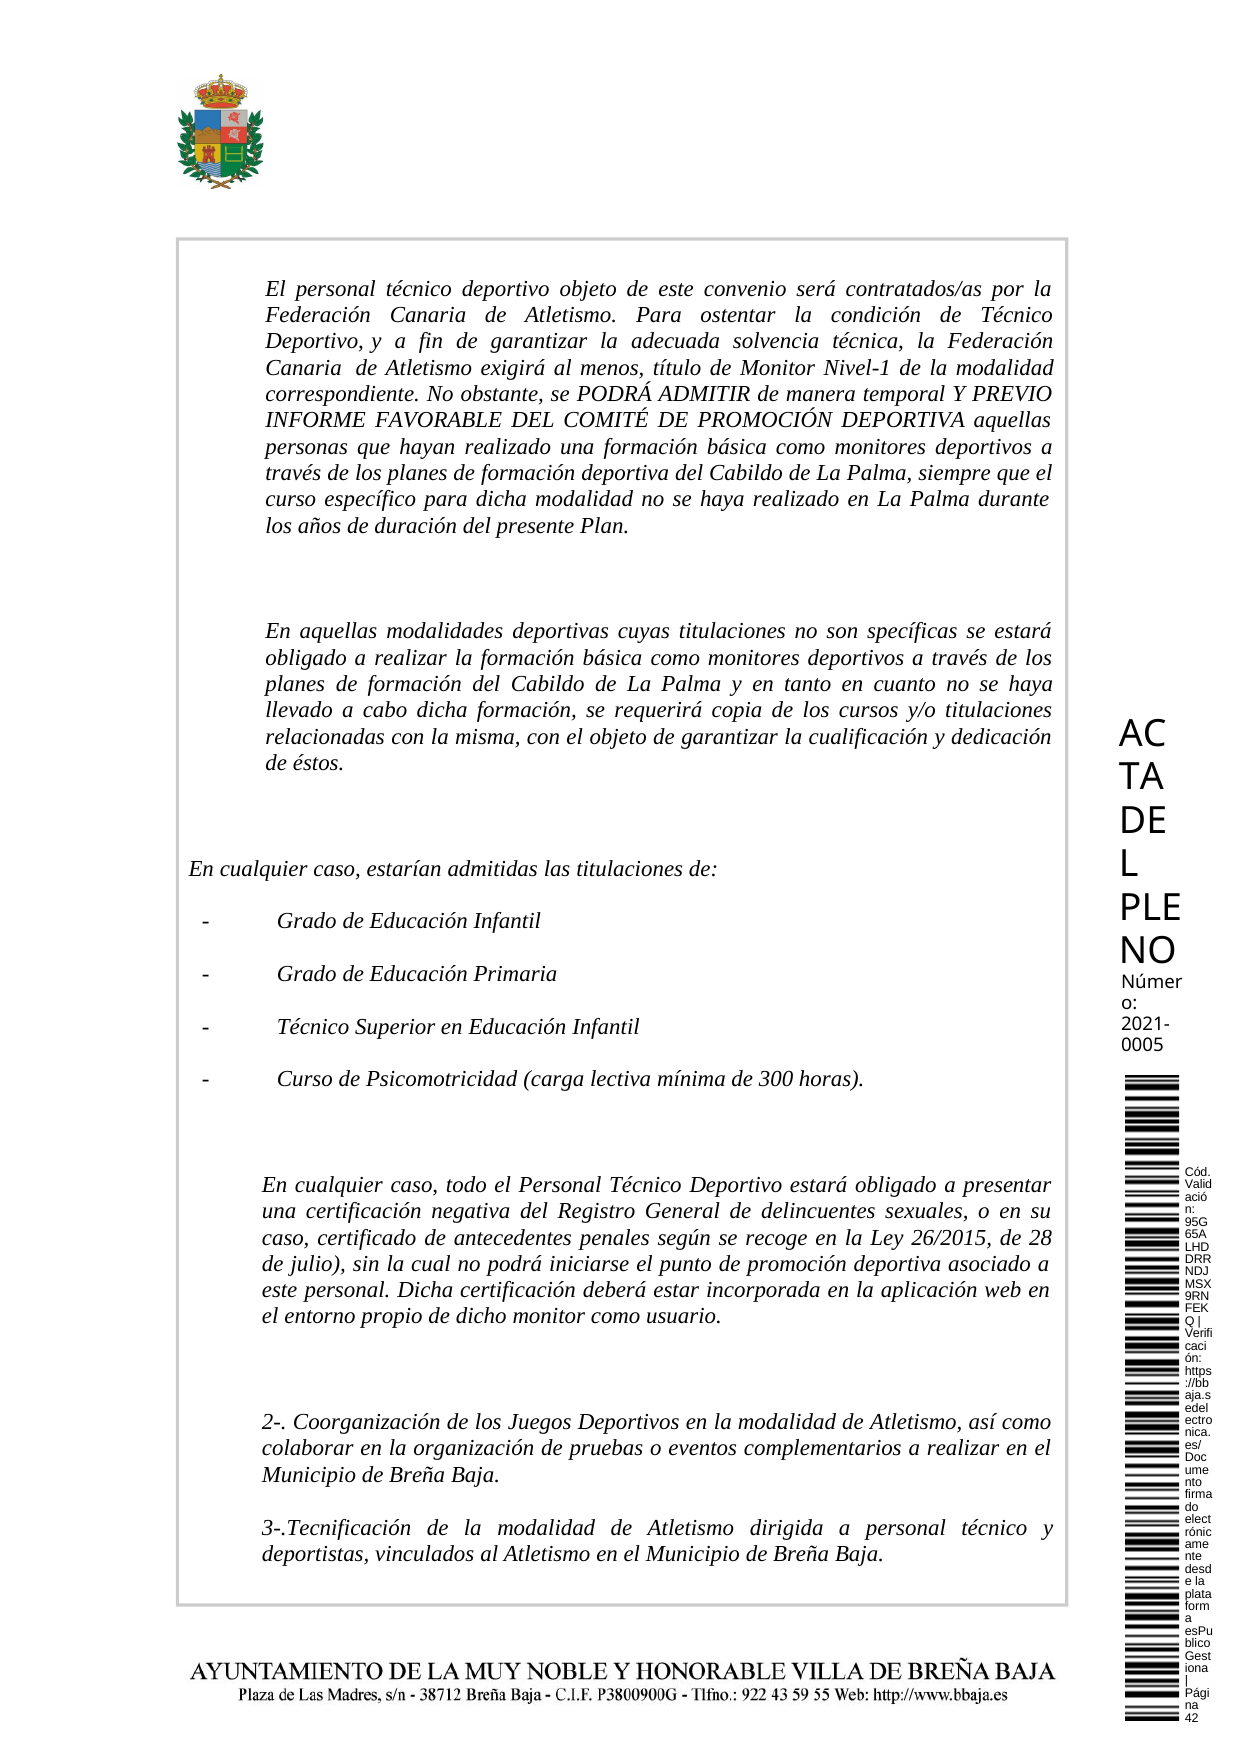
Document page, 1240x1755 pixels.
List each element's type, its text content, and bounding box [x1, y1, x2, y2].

text [1185, 854, 1239, 881]
text [1182, 1164, 1213, 1723]
text [1069, 854, 1117, 881]
list [1069, 907, 1117, 934]
text Número: 2021-0005 Fecha: 25/05/2021 [1121, 972, 1185, 1056]
list [1069, 960, 1117, 986]
text En cualquier caso, todo el Personal Técnico Deportivo estará obligado a presentar una certificación negativa del Registro General de delincuentes sexuales, o en su caso, certificado de antecedentes penales según se recoge en la Ley 26/2015, de 28 de julio), sin la cual no podrá iniciarse el punto de promoción deportiva asociado a este personal. Dicha certificación deberá estar incorporada en la aplicación web en el entorno propio de dicho monitor como usuario. [262, 1171, 1053, 1329]
list [1069, 1013, 1117, 1039]
text 3-.Tecnificación de la modalidad de Atletismo dirigida a personal técnico y deportistas, vinculados al Atletismo en el Municipio de Breña Baja. [262, 1513, 1053, 1566]
list Curso de Psicomotricidad (carga lectiva mínima de 300 horas). [1069, 1065, 1239, 1092]
text ACTA DEL PLENO [1119, 712, 1185, 972]
text El personal técnico deportivo objeto de este convenio será contratados/as por la Federación Canaria de Atletismo. Para ostentar la condición de Técnico Deportivo, y a fin de garantizar la adecuada solvencia técnica, la Federación Canaria de Atletismo exigirá al menos, título de Monitor Nivel-1 de la modalidad correspondiente. No obstante, se PODRÁ ADMITIR de manera temporal Y PREVIO INFORME FAVORABLE DEL COMITÉ DE PROMOCIÓN DEPORTIVA aquellas [265, 275, 1053, 433]
text [1117, 709, 1185, 1056]
text Cód. Validación: 95G65ALHDDRRNDJMSX9RNFEKQ | Verificación: https://bbaja.sedelectronica.es/ Documento firmado electrónicamente desde la plataforma esPublico Gestiona | Página 42 de 84 [1184, 1167, 1213, 1723]
text 2-. Coorganización de los Juegos Deportivos en la modalidad de Atletismo, así como colaborar en la organización de pruebas o eventos complementarios a realizar en el Municipio de Breña Baja. [262, 1408, 1053, 1487]
text En cualquier caso, estarían admitidas las titulaciones de: [188, 854, 1065, 881]
list Grado de Educación Primaria [202, 960, 1065, 986]
list [1185, 907, 1239, 934]
list [1185, 960, 1239, 986]
list Técnico Superior en Educación Infantil [202, 1013, 1065, 1039]
list [1185, 1013, 1239, 1039]
text En aquellas modalidades deportivas cuyas titulaciones no son specíficas se estará obligado a realizar la formación básica como monitores deportivos a través de los planes de formación del Cabildo de La Palma y en tanto en cuanto no se haya llevado a cabo dicha formación, se requerirá copia de los cursos y/o titulaciones relacionadas con la misma, con el objeto de garantizar la cualificación y dedicación de éstos. [265, 617, 1053, 776]
list Curso de Psicomotricidad (carga lectiva mínima de 300 horas). [202, 1065, 1065, 1092]
text personas que hayan realizado una formación básica como monitores deportivos a través de los planes de formación deportiva del Cabildo de La Palma, siempre que el curso específico para dicha modalidad no se haya realizado en La Palma durante los años de duración del presente Plan. [265, 433, 1053, 538]
list Grado de Educación Infantil [202, 907, 1065, 934]
